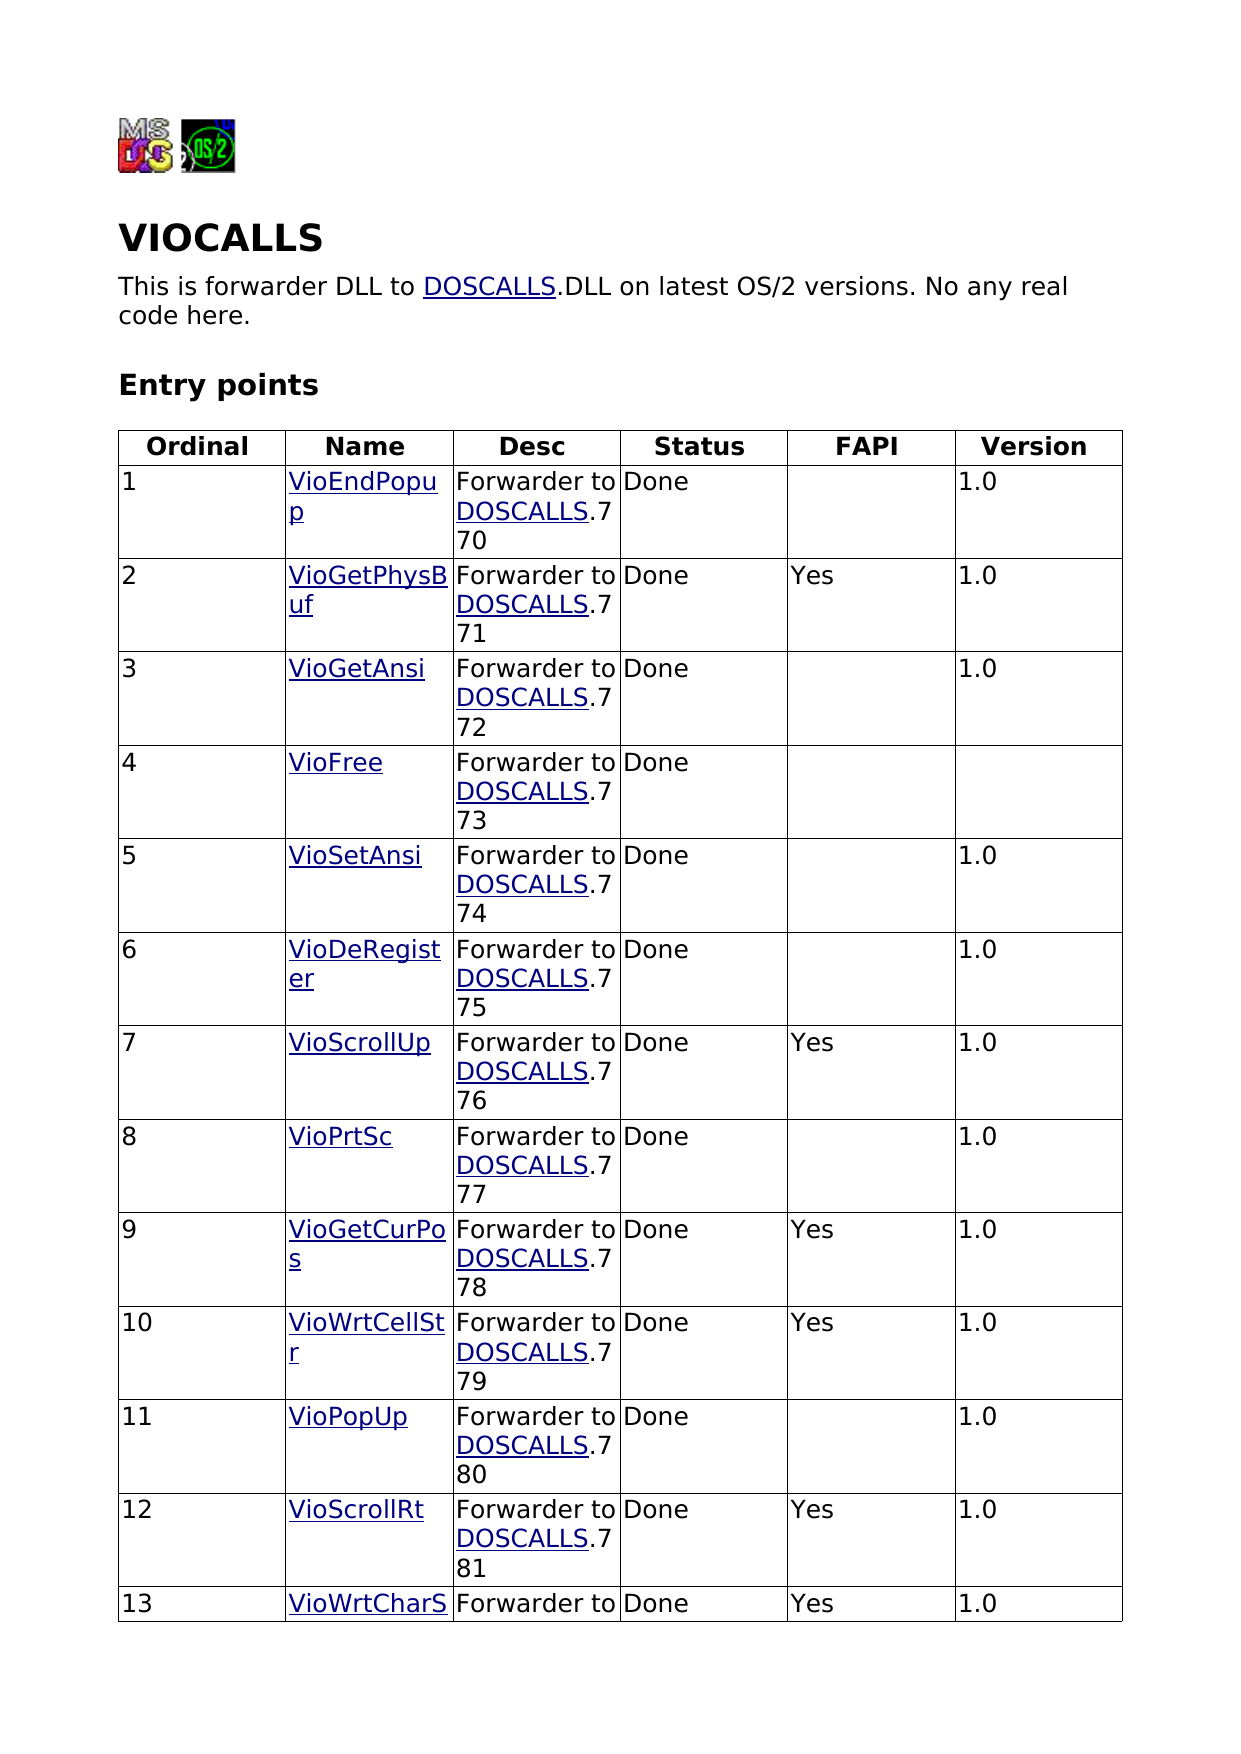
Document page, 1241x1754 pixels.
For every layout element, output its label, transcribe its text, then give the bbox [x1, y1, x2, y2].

table_header Desc [454, 431, 620, 464]
table_cell Forwarder to DOSCALLS.777 [454, 1120, 620, 1212]
table_cell 5 [119, 839, 285, 932]
table_cell [788, 933, 955, 1025]
table_cell Forwarder to DOSCALLS.781 [454, 1494, 620, 1586]
table_cell VioSetAnsi [286, 839, 453, 932]
table_cell Done [621, 1213, 787, 1306]
table_cell Yes [788, 1213, 955, 1306]
table_cell VioGetCurPos [286, 1213, 453, 1306]
subtitle Entry points [118, 368, 1122, 402]
table_cell [788, 746, 955, 838]
picture [118, 118, 173, 173]
table_cell 6 [119, 933, 285, 1025]
table_cell Yes [788, 1494, 955, 1586]
table_cell [956, 746, 1122, 838]
table_cell Done [621, 1400, 787, 1492]
table_cell [788, 1400, 955, 1492]
table_cell 8 [119, 1120, 285, 1212]
table_cell VioFree [286, 746, 453, 838]
table_cell 7 [119, 1026, 285, 1119]
picture [180, 118, 236, 173]
table_cell [788, 1120, 955, 1212]
table_cell Yes [788, 1307, 955, 1399]
table_header FAPI [788, 431, 955, 464]
table_cell Done [621, 466, 787, 558]
table_cell 1.0 [956, 933, 1122, 1025]
table_cell Done [621, 1026, 787, 1119]
table_cell VioEndPopup [286, 466, 453, 558]
table_cell Done [621, 652, 787, 745]
table_cell 1 [119, 466, 285, 558]
table_cell 9 [119, 1213, 285, 1306]
subtitle VIOCALLS [118, 216, 1122, 260]
table_cell VioGetPhysBuf [286, 559, 453, 651]
table_cell Done [621, 933, 787, 1025]
table_cell 3 [119, 652, 285, 745]
table_cell Forwarder to DOSCALLS.772 [454, 652, 620, 745]
table_cell [788, 466, 955, 558]
table_cell 12 [119, 1494, 285, 1586]
table_cell 1.0 [956, 1587, 1122, 1621]
table_cell 13 [119, 1587, 285, 1621]
table_cell Forwarder to DOSCALLS.779 [454, 1307, 620, 1399]
table_cell Forwarder to DOSCALLS.775 [454, 933, 620, 1025]
table_cell Forwarder to DOSCALLS.776 [454, 1026, 620, 1119]
table_cell VioGetAnsi [286, 652, 453, 745]
table_cell Forwarder to DOSCALLS.774 [454, 839, 620, 932]
table_cell Done [621, 839, 787, 932]
table_cell 10 [119, 1307, 285, 1399]
table_cell VioWrtCellStr [286, 1307, 453, 1399]
table_cell Done [621, 746, 787, 838]
table_cell Done [621, 1587, 787, 1621]
table_cell 1.0 [956, 559, 1122, 651]
table_cell 1.0 [956, 839, 1122, 932]
table_cell Forwarder to DOSCALLS.773 [454, 746, 620, 838]
table_cell 2 [119, 559, 285, 651]
table_cell 1.0 [956, 1120, 1122, 1212]
table_cell Done [621, 1120, 787, 1212]
table_cell Forwarder to DOSCALLS.780 [454, 1400, 620, 1492]
table_cell VioDeRegister [286, 933, 453, 1025]
table_cell Forwarder to DOSCALLS.771 [454, 559, 620, 651]
table_cell 1.0 [956, 652, 1122, 745]
table_cell Done [621, 1494, 787, 1586]
table_cell VioPopUp [286, 1400, 453, 1492]
text This is forwarder DLL to DOSCALLS.DLL on latest OS/2 versions. No any real code here. [118, 272, 1122, 331]
table_cell Forwarder to DOSCALLS.778 [454, 1213, 620, 1306]
table_header Ordinal [119, 431, 285, 464]
table_cell Yes [788, 1587, 955, 1621]
table_cell [788, 652, 955, 745]
table_cell Done [621, 1307, 787, 1399]
table_header Status [621, 431, 787, 464]
table_cell 1.0 [956, 1307, 1122, 1399]
table_cell 4 [119, 746, 285, 838]
table_cell VioScrollUp [286, 1026, 453, 1119]
table_cell Yes [788, 1026, 955, 1119]
table_cell VioScrollRt [286, 1494, 453, 1586]
table_cell Forwarder to DOSCALLS.770 [454, 466, 620, 558]
table_cell Done [621, 559, 787, 651]
table_cell Forwarder to [454, 1587, 620, 1621]
table_header Name [286, 431, 453, 464]
table_cell VioPrtSc [286, 1120, 453, 1212]
table_cell 1.0 [956, 1026, 1122, 1119]
table_cell 1.0 [956, 1494, 1122, 1586]
table_cell Yes [788, 559, 955, 651]
table_cell [788, 839, 955, 932]
table_cell 11 [119, 1400, 285, 1492]
table_cell VioWrtCharS [286, 1587, 453, 1621]
table_cell 1.0 [956, 466, 1122, 558]
table_cell 1.0 [956, 1400, 1122, 1492]
table_header Version [956, 431, 1122, 464]
table_cell 1.0 [956, 1213, 1122, 1306]
